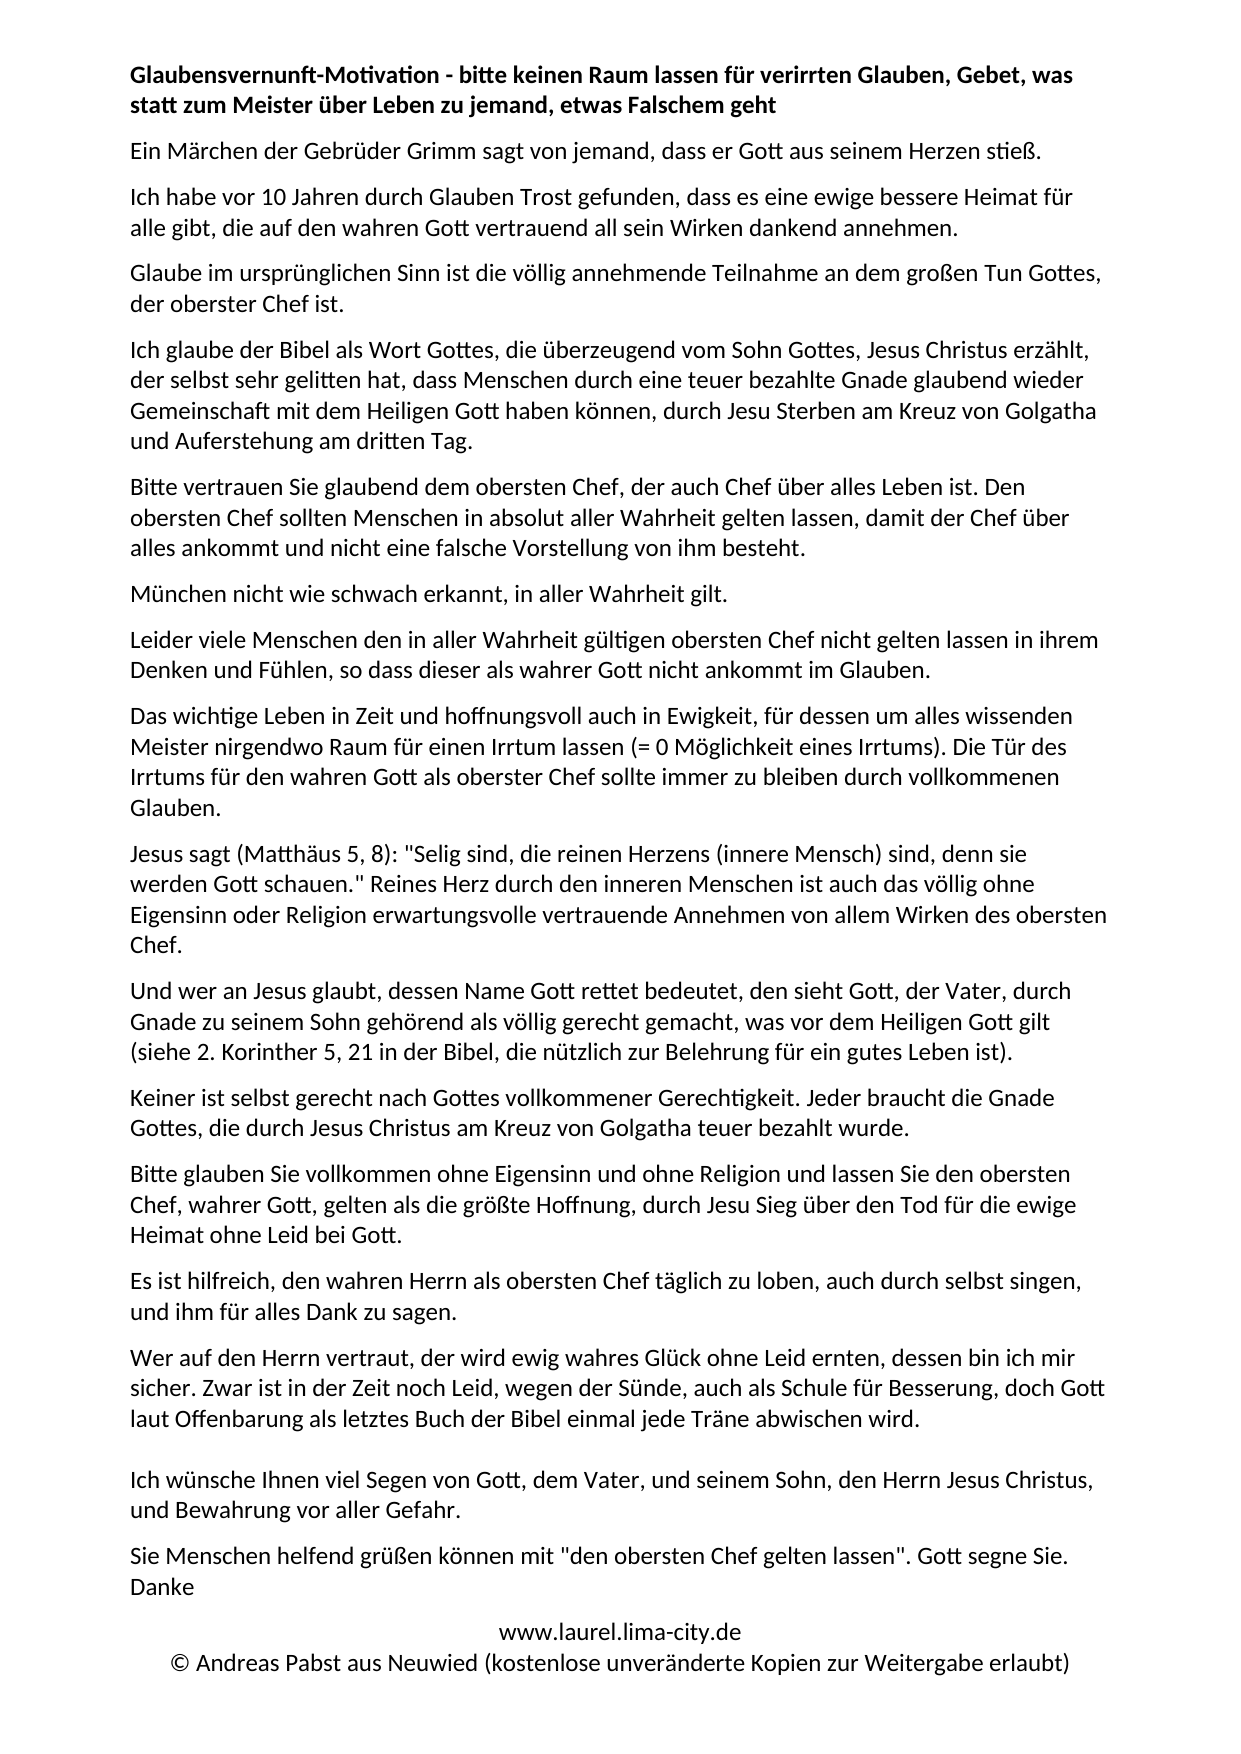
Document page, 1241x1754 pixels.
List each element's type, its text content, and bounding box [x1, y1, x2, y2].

text Glaube im ursprünglichen Sinn ist die völlig annehmende Teilnahme an dem großen Tun Gottes, der oberster Chef ist. [130, 258, 1110, 319]
text Ich glaube der Bibel als Wort Gottes, die überzeugend vom Sohn Gottes, Jesus Christus erzählt, der selbst sehr gelitten hat, dass Menschen durch eine teuer bezahlte Gnade glaubend wieder Gemeinschaft mit dem Heiligen Gott haben können, durch Jesu Sterben am Kreuz von Golgatha und Auferstehung am dritten Tag. [130, 334, 1110, 456]
text München nicht wie schwach erkannt, in aller Wahrheit gilt. [130, 578, 1110, 609]
text Bitte glauben Sie vollkommen ohne Eigensinn und ohne Religion und lassen Sie den obersten Chef, wahrer Gott, gelten als die größte Hoffnung, durch Jesu Sieg über den Tod für die ewige Heimat ohne Leid bei Gott. [130, 1158, 1110, 1250]
text Ich habe vor 10 Jahren durch Glauben Trost gefunden, dass es eine ewige bessere Heimat für alle gibt, die auf den wahren Gott vertrauend all sein Wirken dankend annehmen. [130, 181, 1110, 242]
text © Andreas Pabst aus Neuwied (kostenlose unveränderte Kopien zur Weitergabe erlaubt) [130, 1647, 1110, 1677]
text Jesus sagt (Matthäus 5, 8): "Selig sind, die reinen Herzens (innere Mensch) sind, denn sie werden Gott schauen." Reines Herz durch den inneren Menschen ist auch das völlig ohne Eigensinn oder Religion erwartungsvolle vertrauende Annehmen von allem Wirken des obersten Chef. [130, 838, 1110, 960]
text www.laurel.lima-city.de [130, 1616, 1110, 1647]
text Ich wünsche Ihnen viel Segen von Gott, dem Vater, und seinem Sohn, den Herrn Jesus Christus, und Bewahrung vor aller Gefahr. [130, 1464, 1110, 1525]
text Es ist hilfreich, den wahren Herrn als obersten Chef täglich zu loben, auch durch selbst singen, und ihm für alles Dank zu sagen. [130, 1265, 1110, 1326]
text Bitte vertrauen Sie glaubend dem obersten Chef, der auch Chef über alles Leben ist. Den obersten Chef sollten Menschen in absolut aller Wahrheit gelten lassen, damit der Chef über alles ankommt und nicht eine falsche Vorstellung von ihm besteht. [130, 471, 1110, 563]
text Glaubensvernunft-Motivation - bitte keinen Raum lassen für verirrten Glauben, Gebet, was statt zum Meister über Leben zu jemand, etwas Falschem geht [130, 59, 1110, 120]
text Ein Märchen der Gebrüder Grimm sagt von jemand, dass er Gott aus seinem Herzen stieß. [130, 135, 1110, 166]
text Das wichtige Leben in Zeit und hoffnungsvoll auch in Ewigkeit, für dessen um alles wissenden Meister nirgendwo Raum für einen Irrtum lassen (= 0 Möglichkeit eines Irrtums). Die Tür des Irrtums für den wahren Gott als oberster Chef sollte immer zu bleiben durch vollkommenen Glauben. [130, 700, 1110, 822]
text Wer auf den Herrn vertraut, der wird ewig wahres Glück ohne Leid ernten, dessen bin ich mir sicher. Zwar ist in der Zeit noch Leid, wegen der Sünde, auch als Schule für Besserung, doch Gott laut Offenbarung als letztes Buch der Bibel einmal jede Träne abwischen wird. [130, 1342, 1110, 1433]
text Und wer an Jesus glaubt, dessen Name Gott rettet bedeutet, den sieht Gott, der Vater, durch Gnade zu seinem Sohn gehörend als völlig gerecht gemacht, was vor dem Heiligen Gott gilt (siehe 2. Korinther 5, 21 in der Bibel, die nützlich zur Belehrung für ein gutes Leben ist). [130, 975, 1110, 1067]
text Sie Menschen helfend grüßen können mit "den obersten Chef gelten lassen". Gott segne Sie. Danke [130, 1540, 1110, 1601]
text Leider viele Menschen den in aller Wahrheit gültigen obersten Chef nicht gelten lassen in ihrem Denken und Fühlen, so dass dieser als wahrer Gott nicht ankommt im Glauben. [130, 624, 1110, 685]
text Keiner ist selbst gerecht nach Gottes vollkommener Gerechtigkeit. Jeder braucht die Gnade Gottes, die durch Jesus Christus am Kreuz von Golgatha teuer bezahlt wurde. [130, 1082, 1110, 1143]
